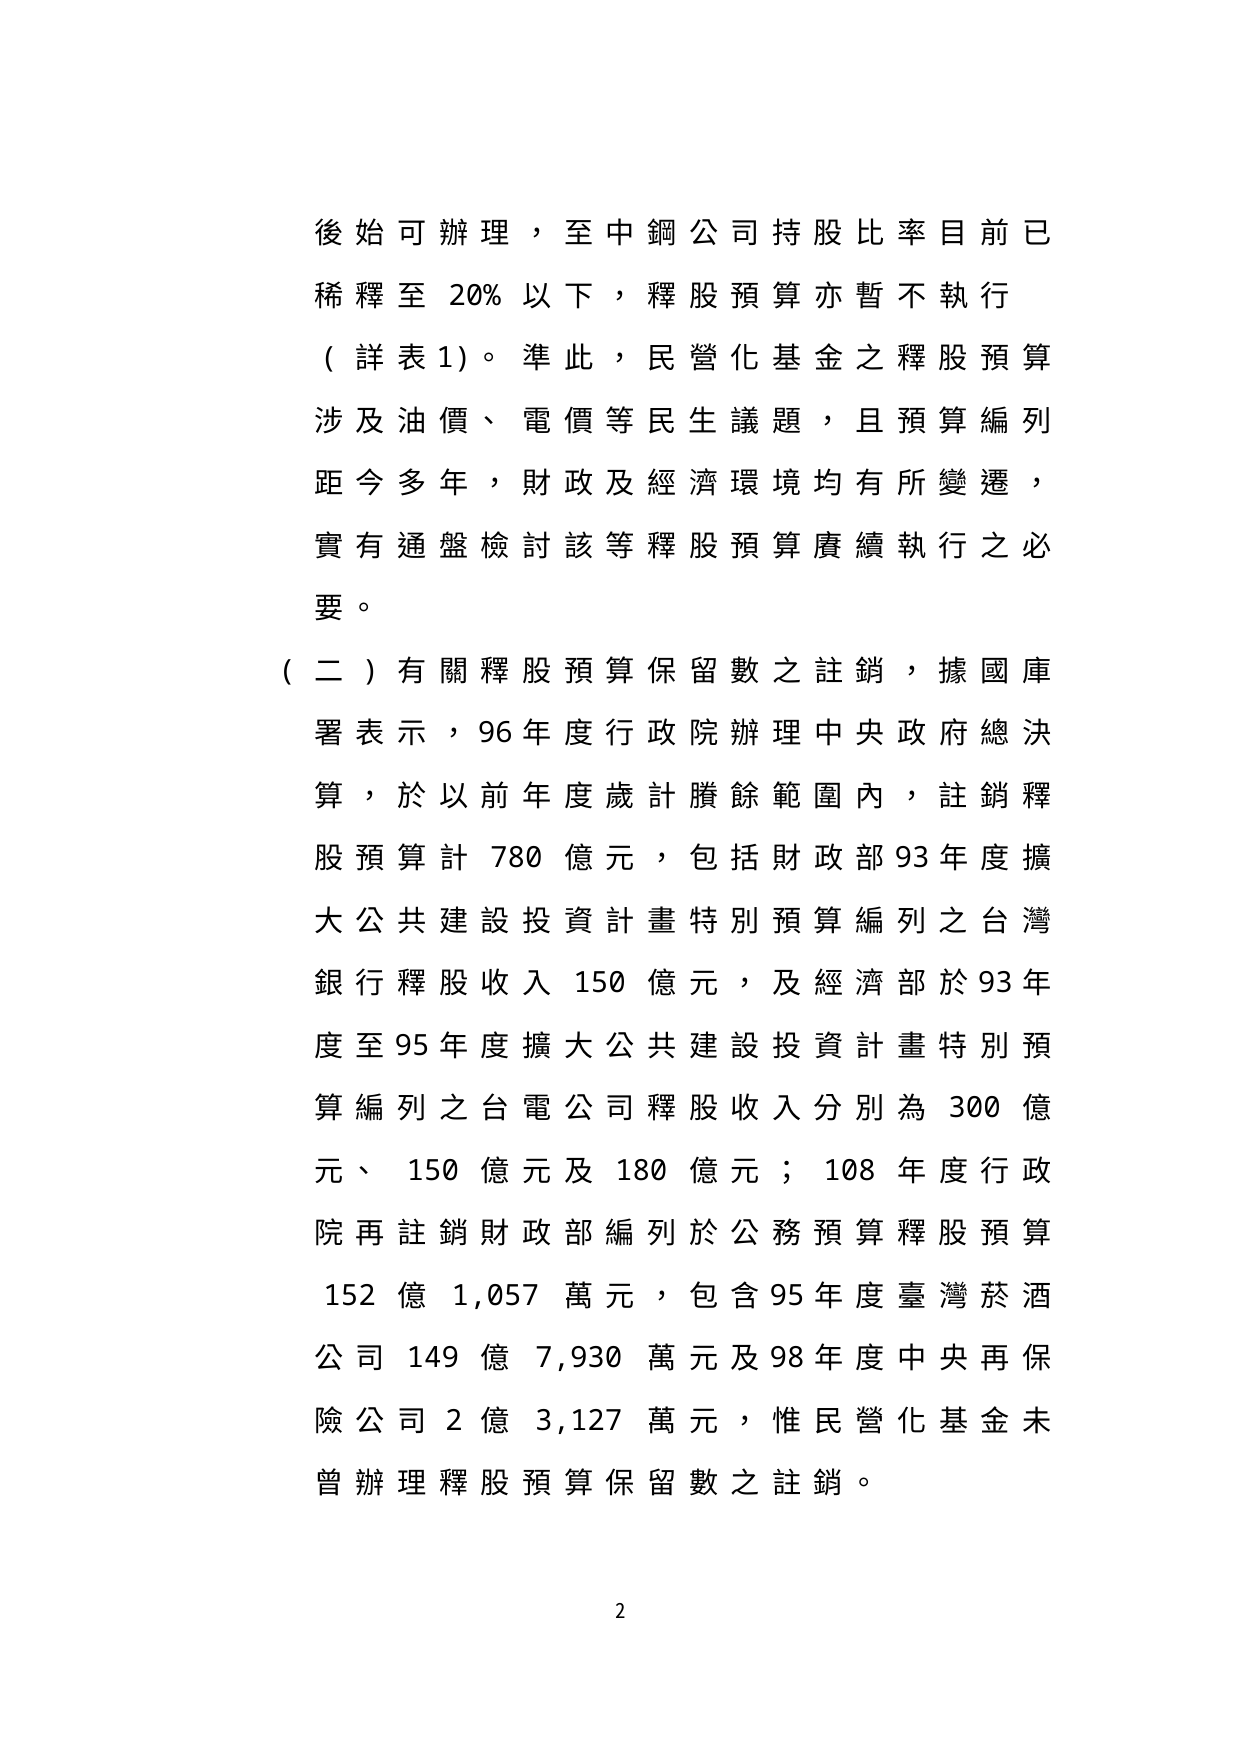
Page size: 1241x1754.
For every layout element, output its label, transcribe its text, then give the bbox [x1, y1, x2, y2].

text (二)有關釋股預算保留數之註銷，據國庫署表示，96年度行政院辦理中央政府總決算，於以前年度歲計賸餘範圍內，註銷釋股預算計780億元，包括財政部93年度擴大公共建設投資計畫特別預算編列之台灣銀行釋股收入150億元，及經濟部於93年度至95年度擴大公共建設投資計畫特別預算編列之台電公司釋股收入分別為300億元、150億元及180億元；108年度行政院再註銷財政部編列於公務預算釋股預算152億1,057萬元，包含95年度臺灣菸酒公司149億7,930萬元及98年度中央再保險公司2億3,127萬元，惟民營化基金未曾辦理釋股預算保留數之註銷。 [242, 627, 1058, 1502]
text 後始可辦理，至中鋼公司持股比率目前已稀釋至20%以下，釋股預算亦暫不執行(詳表1)。準此，民營化基金之釋股預算涉及油價、電價等民生議題，且預算編列距今多年，財政及經濟環境均有所變遷，實有通盤檢討該等釋股預算賡續執行之必要。 [242, 189, 1058, 627]
